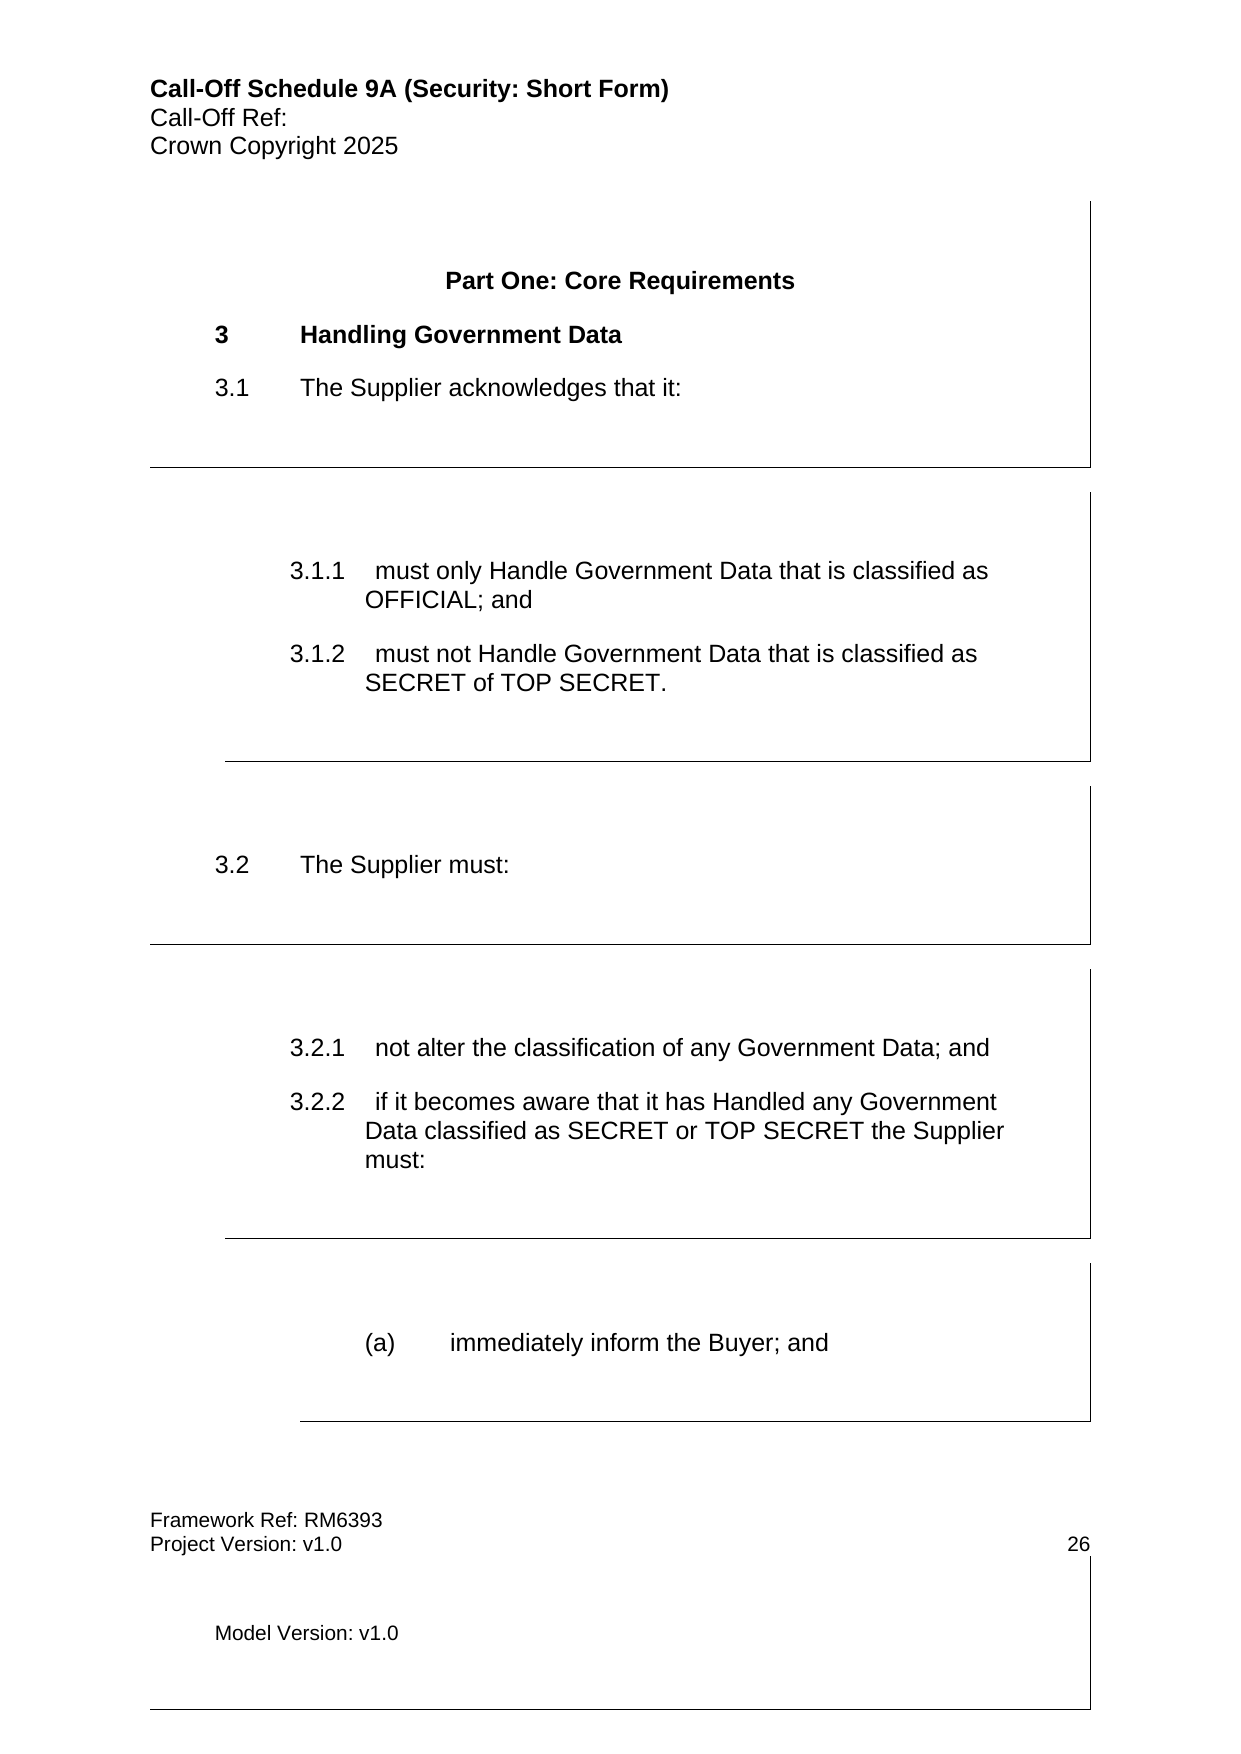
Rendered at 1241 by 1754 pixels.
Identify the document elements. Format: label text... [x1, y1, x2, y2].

subtitle Handling Government Data [150, 255, 1091, 309]
subtitle The Supplier acknowledges that it: [150, 309, 1091, 467]
subtitle immediately inform the Buyer; and [300, 1263, 1090, 1421]
subtitle must not Handle Government Data that is classified as SECRET of TOP SECRET. [225, 574, 1091, 761]
subtitle must only Handle Government Data that is classified as OFFICIAL; and [225, 492, 1090, 574]
subtitle if it becomes aware that it has Handled any Government Data classified as SECRET or TOP SECRET the Supplier must: [225, 1023, 1091, 1238]
subtitle Part One: Core Requirements [150, 201, 1090, 255]
subtitle The Supplier must: [150, 786, 1090, 944]
subtitle not alter the classification of any Government Data; and [225, 969, 1090, 1023]
